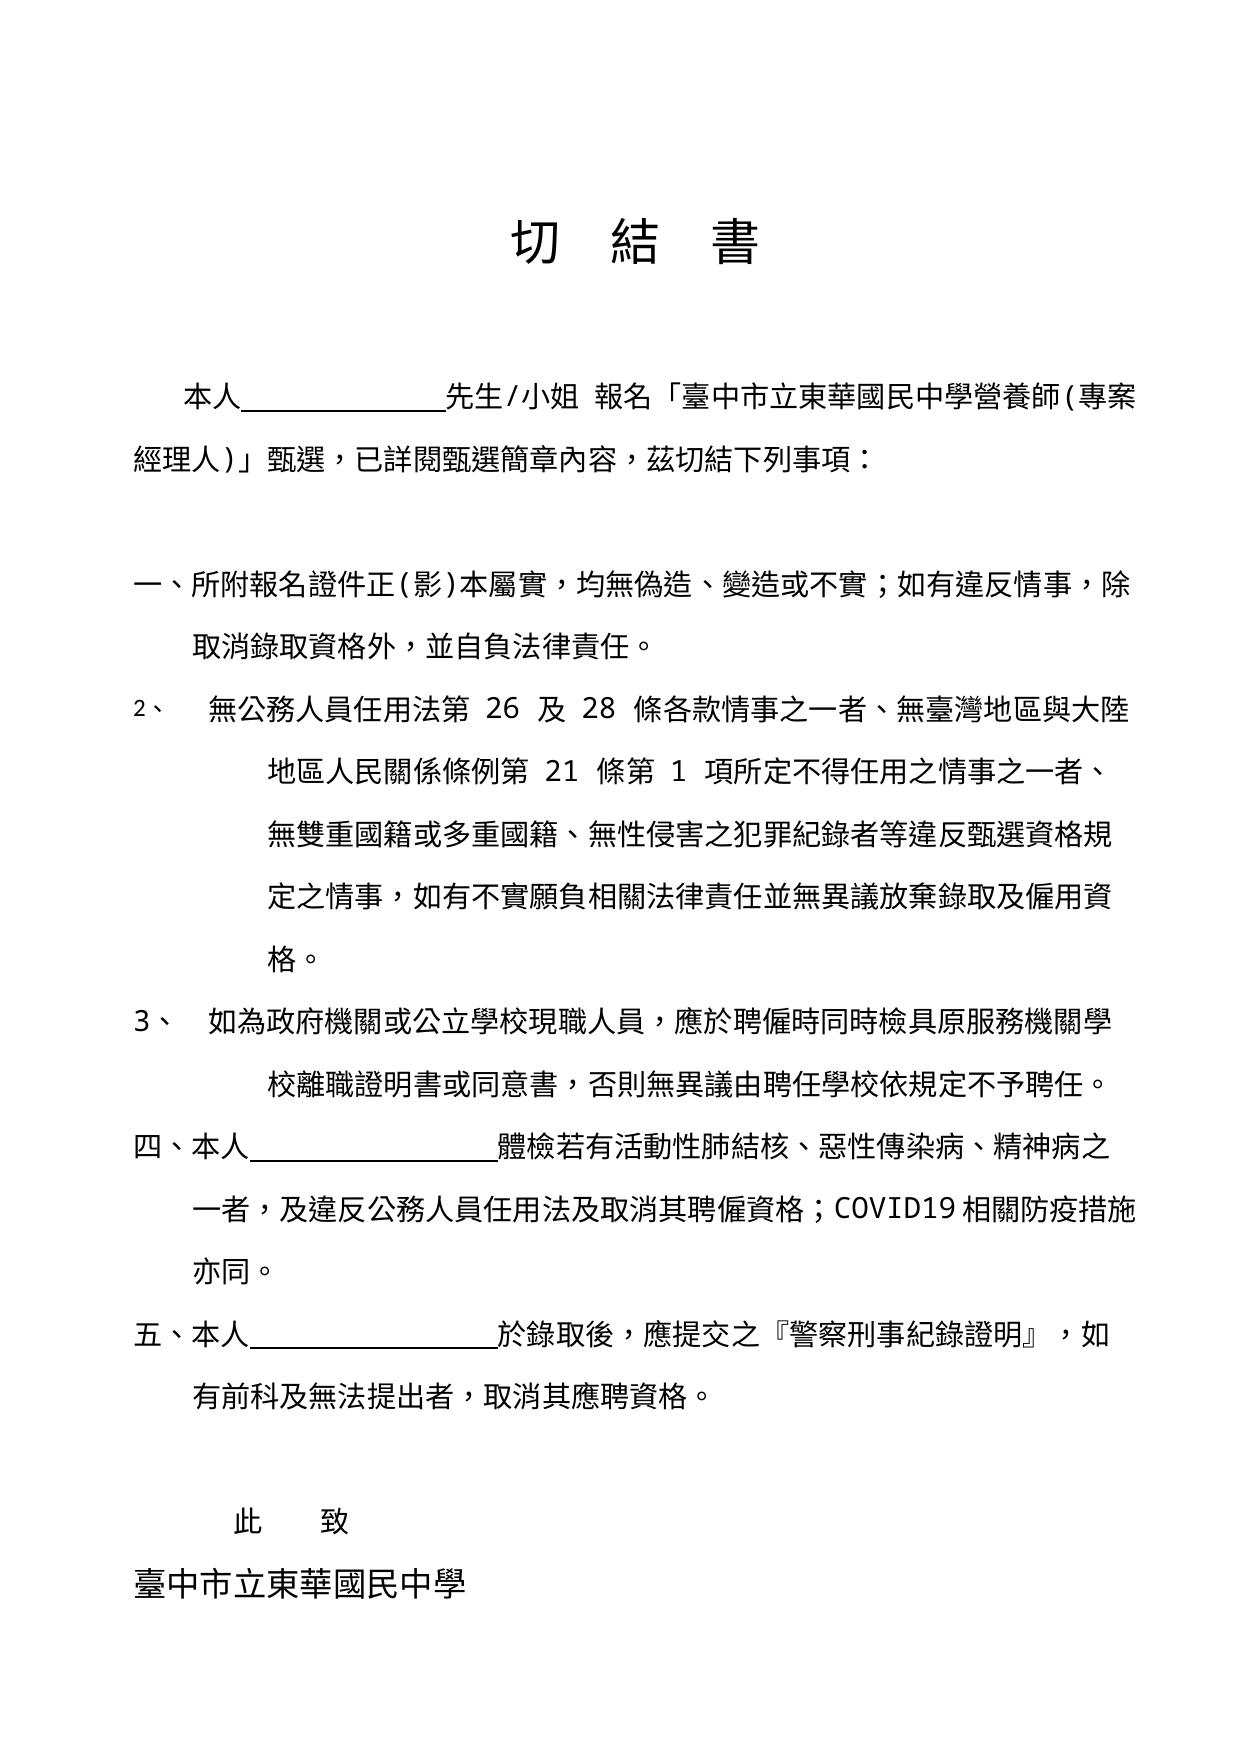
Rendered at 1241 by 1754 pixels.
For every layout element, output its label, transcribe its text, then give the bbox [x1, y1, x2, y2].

text 一、所附報名證件正(影)本屬實，均無偽造、變造或不實；如有違反情事，除取消錄取資格外，並自負法律責任。 [133, 541, 1137, 666]
text 切 結 書 [133, 166, 1137, 291]
text 五、本人 於錄取後，應提交之『警察刑事紀錄證明』，如有前科及無法提出者，取消其應聘資格。 [133, 1291, 1137, 1416]
text 四、本人 體檢若有活動性肺結核、惡性傳染病、精神病之一者，及違反公務人員任用法及取消其聘僱資格；COVID19相關防疫措施亦同。 [133, 1103, 1137, 1291]
list 如為政府機關或公立學校現職人員，應於聘僱時同時檢具原服務機關學校離職證明書或同意書，否則無異議由聘任學校依規定不予聘任。 [133, 978, 1137, 1103]
text 本人 先生/小姐 報名「臺中市立東華國民中學營養師(專案經理人)」甄選，已詳閱甄選簡章內容，茲切結下列事項： [133, 353, 1137, 478]
list 無公務人員任用法第 26 及 28 條各款情事之一者、無臺灣地區與大陸地區人民關係條例第 21 條第 1 項所定不得任用之情事之一者、無雙重國籍或多重國籍、無性侵害之犯罪紀錄者等違反甄選資格規定之情事，如有不實願負相關法律責任並無異議放棄錄取及僱用資格。 [133, 666, 1137, 978]
text 臺中市立東華國民中學 [133, 1541, 1137, 1603]
text 此 致 [183, 1478, 1137, 1541]
